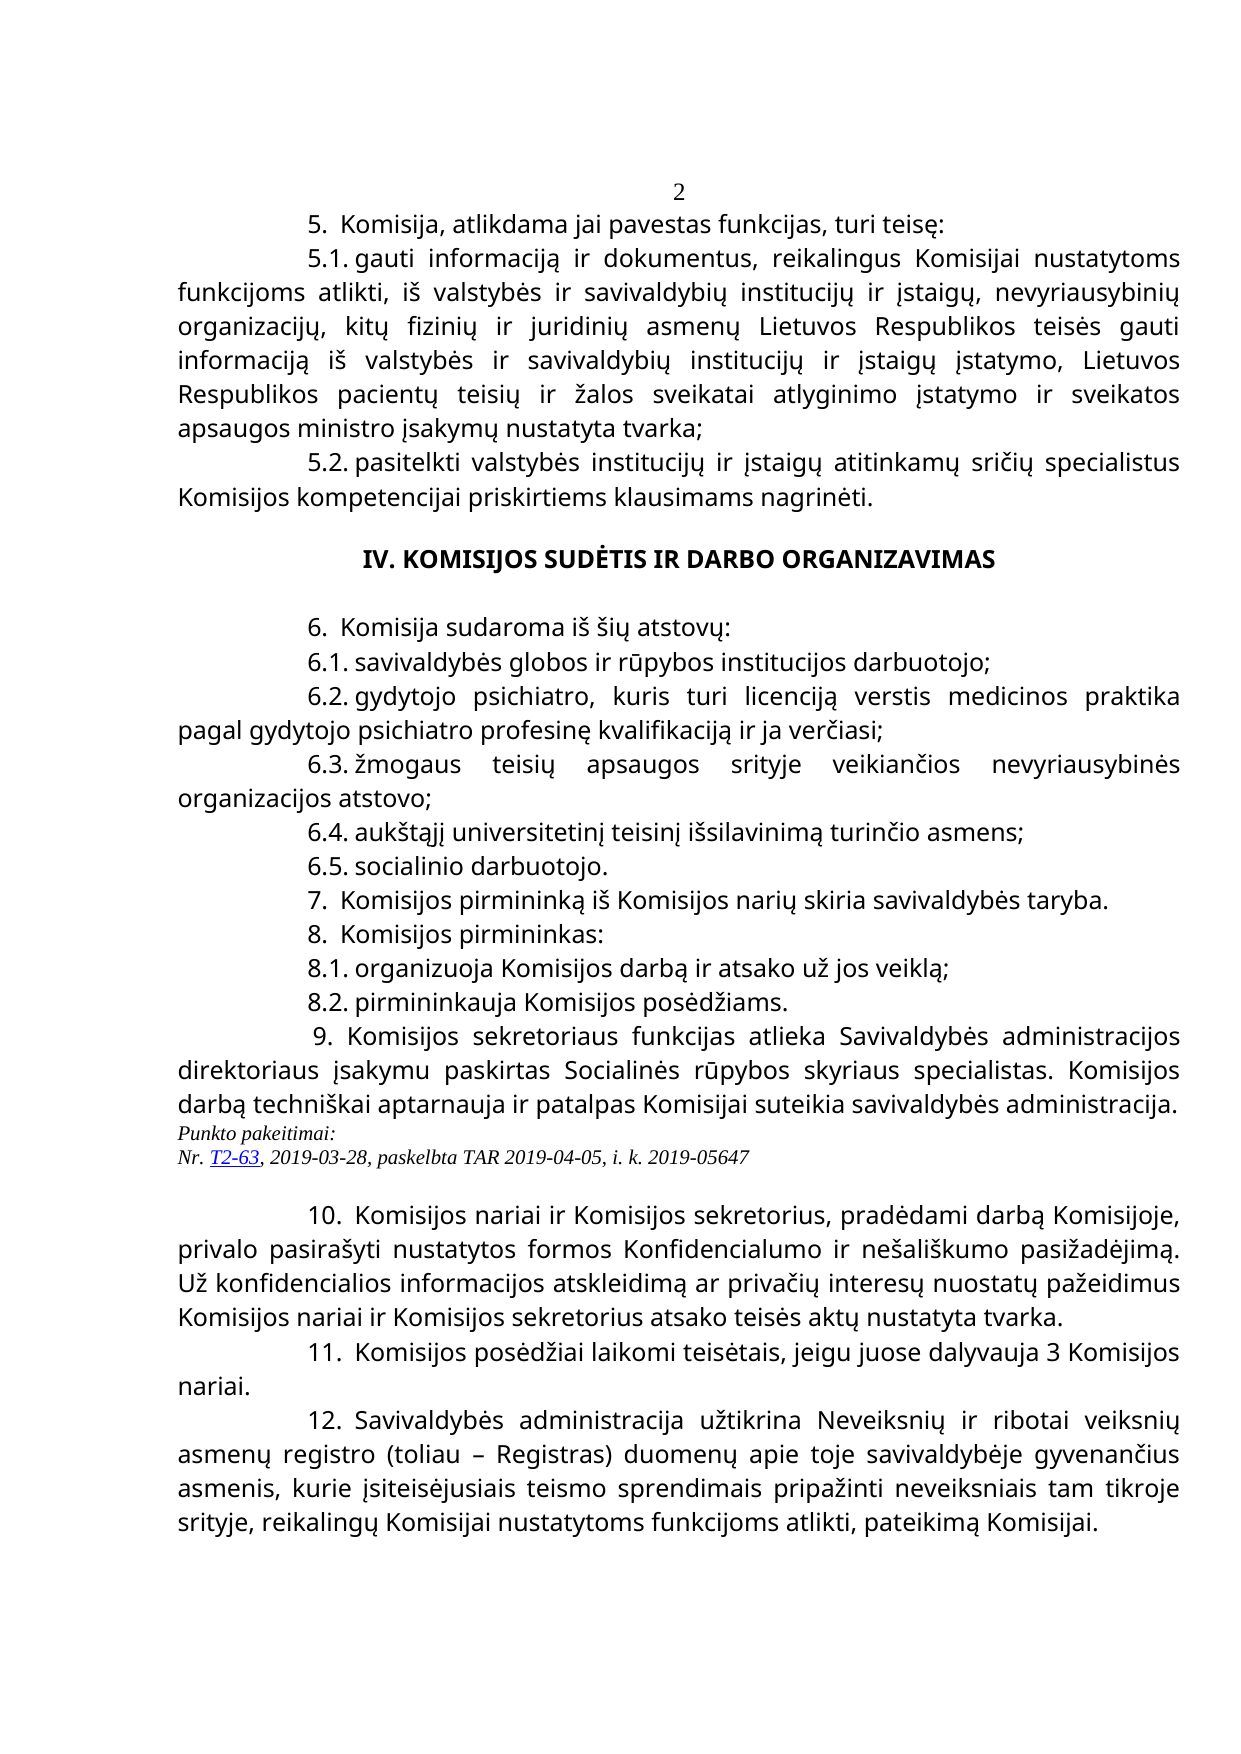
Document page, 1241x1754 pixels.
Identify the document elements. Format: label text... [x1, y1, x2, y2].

text Punkto pakeitimai: [177, 1121, 1181, 1145]
text 10. Komisijos nariai ir Komisijos sekretorius, pradėdami darbą Komisijoje, privalo pasirašyti nustatytos formos Konfidencialumo ir nešališkumo pasižadėjimą. Už konfidencialios informacijos atskleidimą ar privačių interesų nuostatų pažeidimus Komisijos nariai ir Komisijos sekretorius atsako teisės aktų nustatyta tvarka. [177, 1198, 1181, 1334]
text 11. Komisijos posėdžiai laikomi teisėtais, jeigu juose dalyvauja 3 Komisijos nariai. [177, 1334, 1181, 1402]
text 6.1. savivaldybės globos ir rūpybos institucijos darbuotojo; [177, 644, 1181, 678]
text 5.1. gauti informaciją ir dokumentus, reikalingus Komisijai nustatytoms funkcijoms atlikti, iš valstybės ir savivaldybių institucijų ir įstaigų, nevyriausybinių organizacijų, kitų fizinių ir juridinių asmenų Lietuvos Respublikos teisės gauti informaciją iš valstybės ir savivaldybių institucijų ir įstaigų įstatymo, Lietuvos Respublikos pacientų teisių ir žalos sveikatai atlyginimo įstatymo ir sveikatos apsaugos ministro įsakymų nustatyta tvarka; [177, 241, 1181, 445]
text 12. Savivaldybės administracija užtikrina Neveiksnių ir ribotai veiksnių asmenų registro (toliau – Registras) duomenų apie toje savivaldybėje gyvenančius asmenis, kurie įsiteisėjusiais teismo sprendimais pripažinti neveiksniais tam tikroje srityje, reikalingų Komisijai nustatytoms funkcijoms atlikti, pateikimą Komisijai. [177, 1402, 1181, 1538]
text 5.2. pasitelkti valstybės institucijų ir įstaigų atitinkamų sričių specialistus Komisijos kompetencijai priskirtiems klausimams nagrinėti. [177, 445, 1181, 513]
text 8. Komisijos pirmininkas: [177, 917, 1181, 951]
text IV. KOMISIJOS SUDĖTIS IR DARBO ORGANIZAVIMAS [177, 542, 1181, 576]
text 8.1. organizuoja Komisijos darbą ir atsako už jos veiklą; [177, 951, 1181, 985]
text 5. Komisija, atlikdama jai pavestas funkcijas, turi teisę: [177, 207, 1181, 241]
text Nr. T2-63, 2019-03-28, paskelbta TAR 2019-04-05, i. k. 2019-05647 [177, 1145, 1181, 1169]
text 6.3. žmogaus teisių apsaugos srityje veikiančios nevyriausybinės organizacijos atstovo; [177, 746, 1181, 814]
text 8.2. pirmininkauja Komisijos posėdžiams. [177, 985, 1181, 1019]
text 9. Komisijos sekretoriaus funkcijas atlieka Savivaldybės administracijos direktoriaus įsakymu paskirtas Socialinės rūpybos skyriaus specialistas. Komisijos darbą techniškai aptarnauja ir patalpas Komisijai suteikia savivaldybės administracija. [177, 1019, 1181, 1121]
text 6.5. socialinio darbuotojo. [177, 848, 1181, 883]
text 6. Komisija sudaroma iš šių atstovų: [177, 610, 1181, 644]
text 7. Komisijos pirmininką iš Komisijos narių skiria savivaldybės taryba. [177, 883, 1181, 917]
text 6.4. aukštąjį universitetinį teisinį išsilavinimą turinčio asmens; [177, 814, 1181, 848]
text 6.2. gydytojo psichiatro, kuris turi licenciją verstis medicinos praktika pagal gydytojo psichiatro profesinę kvalifikaciją ir ja verčiasi; [177, 678, 1181, 746]
